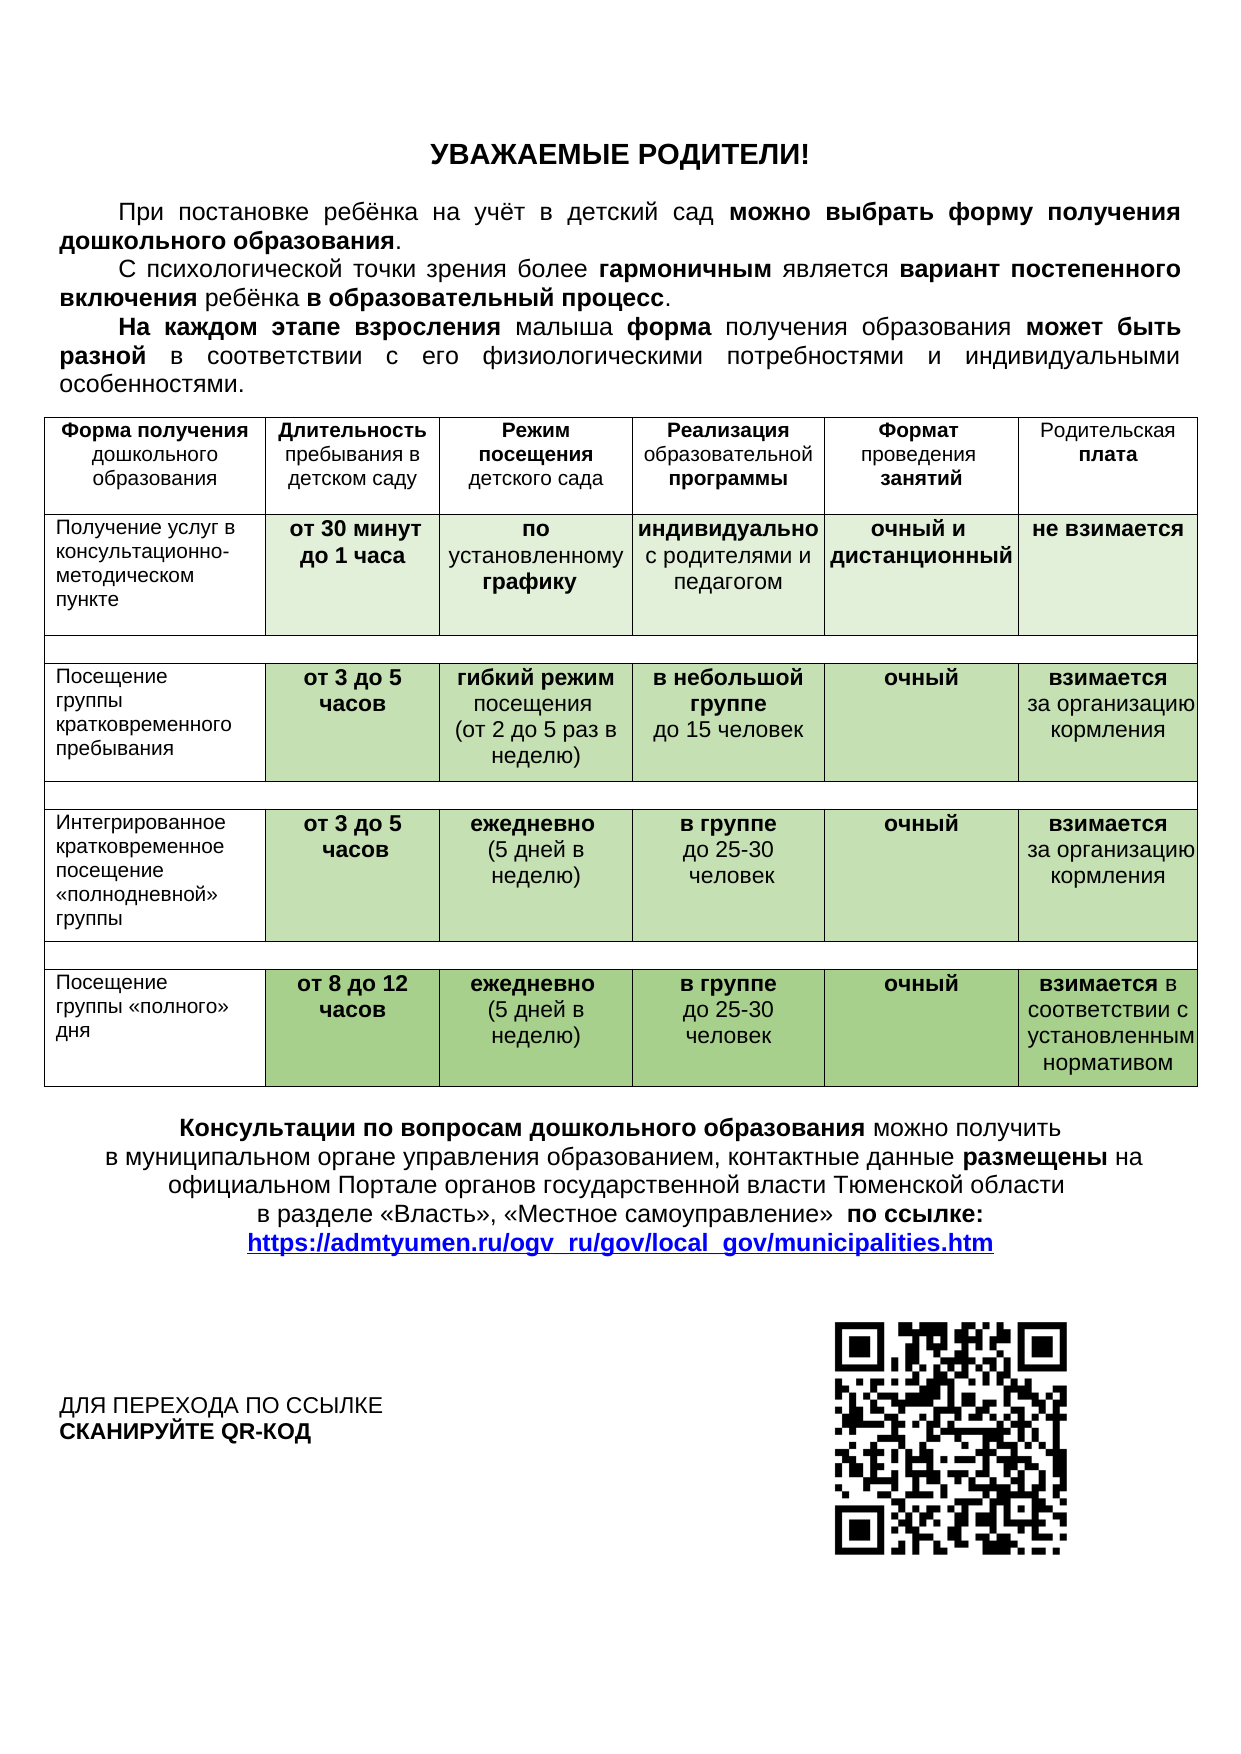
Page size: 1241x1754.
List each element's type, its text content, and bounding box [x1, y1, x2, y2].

text [1095, 1392, 1181, 1418]
table_cell очный и дистанционный [825, 515, 1018, 635]
table_cell в небольшой группе до 15 человек [633, 664, 824, 781]
table_cell [45, 942, 1197, 968]
table_cell взимается в соответствии с установленным нормативом [1019, 970, 1197, 1086]
table_cell от 30 минут до 1 часа [266, 515, 439, 635]
table_cell не взимается [1019, 515, 1197, 635]
table_cell от 3 до 5 часов [266, 810, 439, 941]
table_header Режим посещения детского сада [440, 418, 632, 514]
table_cell Посещение группы кратковременного пребывания [45, 664, 265, 781]
text в разделе «Власть», «Местное самоуправление» по ссылке: https://admtyumen.ru/ogv_ru/gov/local_gov/municipalities.htm [59, 1199, 1181, 1257]
text УВАЖАЕМЫЕ РОДИТЕЛИ! [59, 137, 1181, 171]
text При постановке ребёнка на учёт в детский сад можно выбрать форму получения дошкольного образования. [59, 197, 1181, 254]
table_cell [45, 782, 1197, 808]
table_cell в группе до 25-30 человек [633, 810, 824, 941]
text СКАНИРУЙТЕ QR-КОД [59, 1418, 807, 1444]
table_cell индивидуально с родителями и педагогом [633, 515, 824, 635]
text Консультации по вопросам дошкольного образования можно получить [59, 1113, 1181, 1142]
table_cell ежедневно (5 дней в неделю) [440, 970, 632, 1086]
table_cell Интегрированное кратковременное посещение «полнодневной» группы [45, 810, 265, 941]
table_cell Посещение группы «полного» дня [45, 970, 265, 1086]
table_cell от 8 до 12 часов [266, 970, 439, 1086]
table_cell в группе до 25-30 человек [633, 970, 824, 1086]
table_cell взимается за организацию кормления [1019, 664, 1197, 781]
table_header Родительская плата [1019, 418, 1197, 514]
table_cell Получение услуг в консультационно-методическом пункте [45, 515, 265, 635]
table_cell очный [825, 664, 1018, 781]
table_header Форма получения дошкольного образования [45, 418, 265, 514]
table_cell взимается за организацию кормления [1019, 810, 1197, 941]
table_cell от 3 до 5 часов [266, 664, 439, 781]
table_header Реализация образовательной программы [633, 418, 824, 514]
table_cell гибкий режим посещения (от 2 до 5 раз в неделю) [440, 664, 632, 781]
table_cell [45, 636, 1197, 662]
text На каждом этапе взросления малыша форма получения образования может быть разной в соответствии с его физиологическими потребностями и индивидуальными особенностями. [59, 312, 1181, 398]
table_header Формат проведения занятий [825, 418, 1018, 514]
table_header Длительность пребывания в детском саду [266, 418, 439, 514]
text в муниципальном органе управления образованием, контактные данные размещены на официальном Портале органов государственной власти Тюменской области [59, 1142, 1181, 1199]
text [1095, 1418, 1181, 1444]
table_cell ежедневно (5 дней в неделю) [440, 810, 632, 941]
table_cell очный [825, 810, 1018, 941]
table_cell очный [825, 970, 1018, 1086]
table_cell по установленному графику [440, 515, 632, 635]
text С психологической точки зрения более гармоничным является вариант постепенного включения ребёнка в образовательный процесс. [59, 254, 1181, 312]
text ДЛЯ ПЕРЕХОДА ПО ССЫЛКЕ [59, 1392, 807, 1418]
